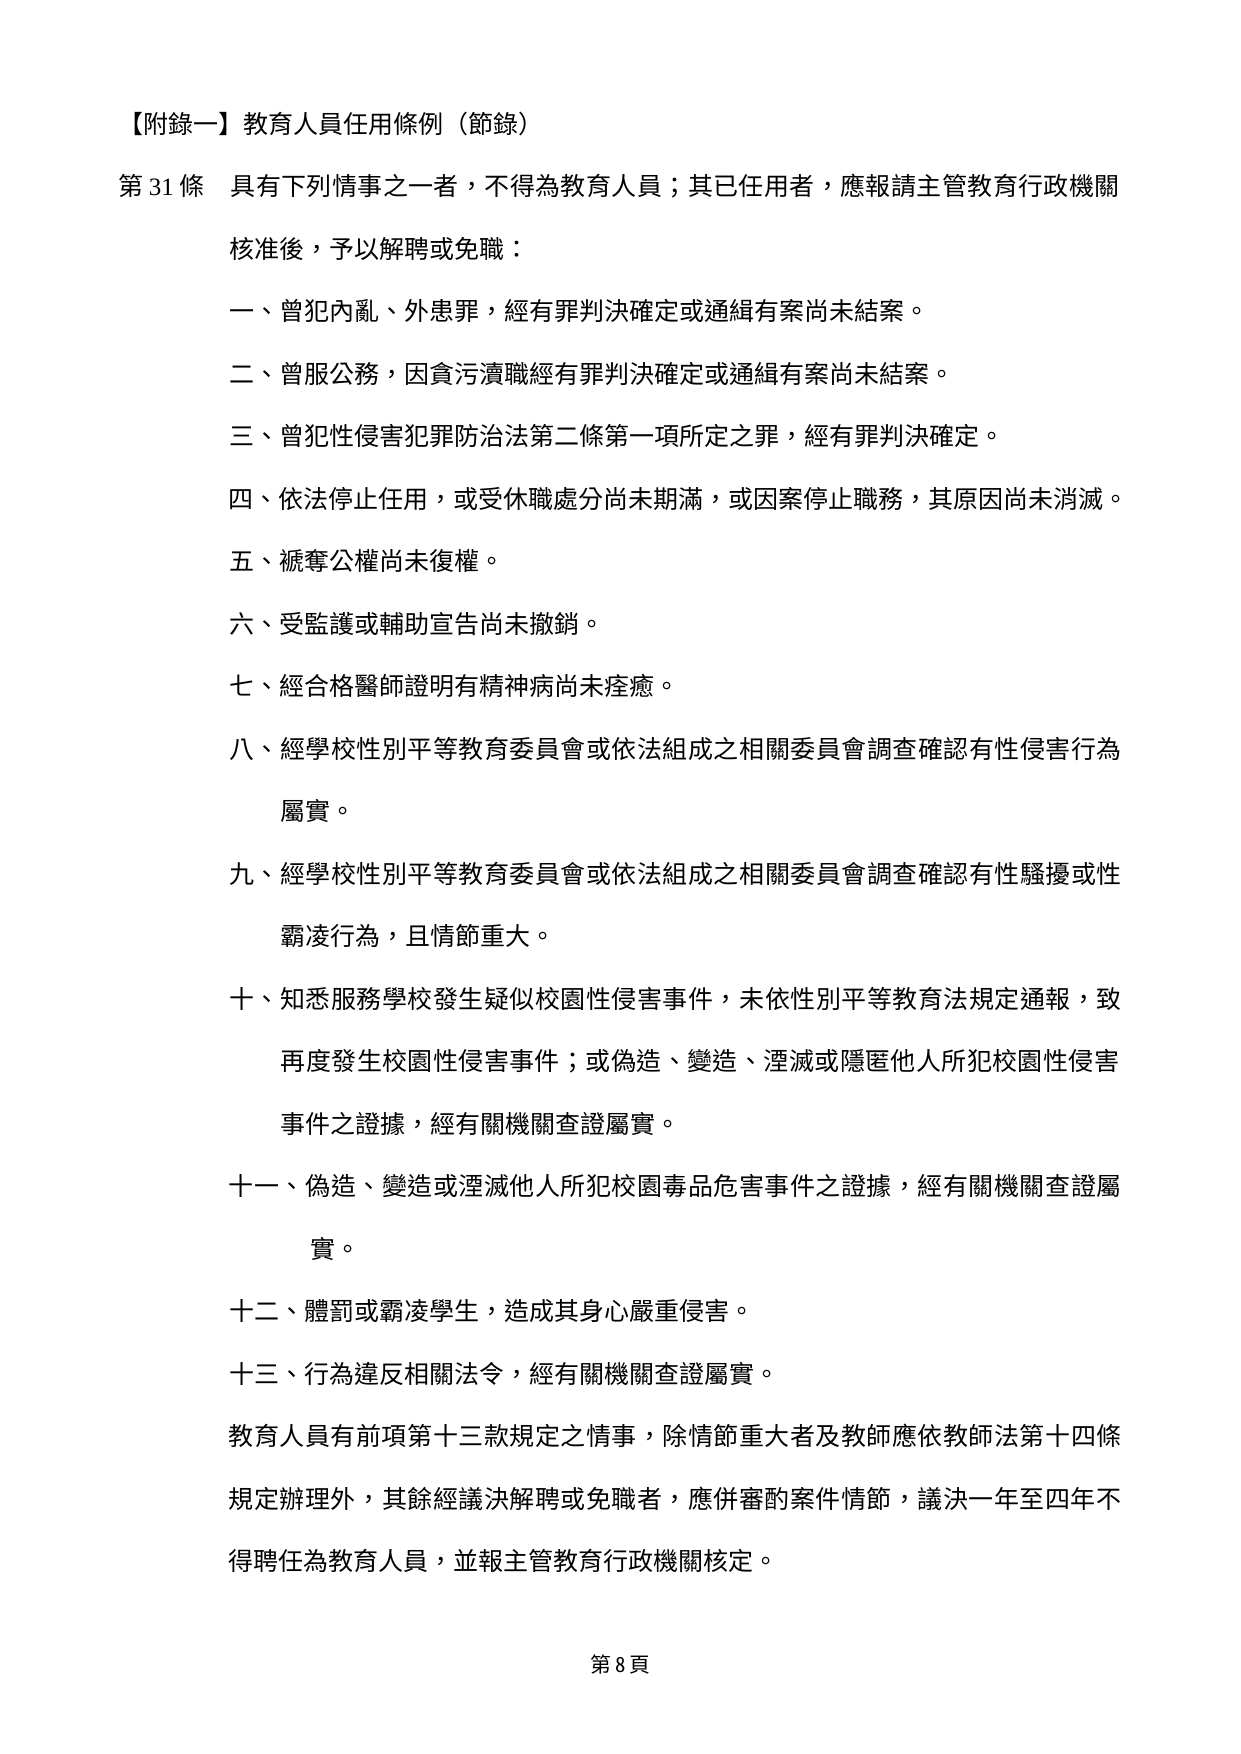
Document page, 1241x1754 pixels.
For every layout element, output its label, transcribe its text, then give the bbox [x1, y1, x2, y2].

text 十三、行為違反相關法令，經有關機關查證屬實。 [118, 1331, 1122, 1393]
text 七、經合格醫師證明有精神病尚未痊癒。 [118, 643, 1122, 706]
text 九、經學校性別平等教育委員會或依法組成之相關委員會調查確認有性騷擾或性 霸凌行為，且情節重大。 [229, 831, 1122, 956]
text 二、曾服公務，因貪污瀆職經有罪判決確定或通緝有案尚未結案。 [118, 331, 1122, 393]
text 六、受監護或輔助宣告尚未撤銷。 [118, 581, 1122, 643]
text 十二、體罰或霸凌學生，造成其身心嚴重侵害。 [118, 1268, 1122, 1331]
text 五、褫奪公權尚未復權。 [118, 518, 1122, 581]
text 第31條 具有下列情事之一者，不得為教育人員；其已任用者，應報請主管教育行政機關核准後，予以解聘或免職： [118, 143, 1122, 268]
text 四、依法停止任用，或受休職處分尚未期滿，或因案停止職務，其原因尚未消滅。 [229, 456, 1122, 518]
text 十、知悉服務學校發生疑似校園性侵害事件，未依性別平等教育法規定通報，致再度發生校園性侵害事件；或偽造、變造、湮滅或隱匿他人所犯校園性侵害事件之證據，經有關機關查證屬實。 [229, 956, 1122, 1143]
text 一、曾犯內亂、外患罪，經有罪判決確定或通緝有案尚未結案。 [118, 268, 1122, 331]
text 教育人員有前項第十三款規定之情事，除情節重大者及教師應依教師法第十四條規定辦理外，其餘經議決解聘或免職者，應併審酌案件情節，議決一年至四年不得聘任為教育人員，並報主管教育行政機關核定。 [229, 1393, 1122, 1581]
text 三、曾犯性侵害犯罪防治法第二條第一項所定之罪，經有罪判決確定。 [118, 393, 1122, 456]
text 八、經學校性別平等教育委員會或依法組成之相關委員會調查確認有性侵害行為 屬實。 [229, 706, 1122, 831]
text 十一、偽造、變造或湮滅他人所犯校園毒品危害事件之證據，經有關機關查證屬實。 [229, 1143, 1122, 1268]
text 【附錄一】教育人員任用條例（節錄） [118, 81, 1122, 143]
